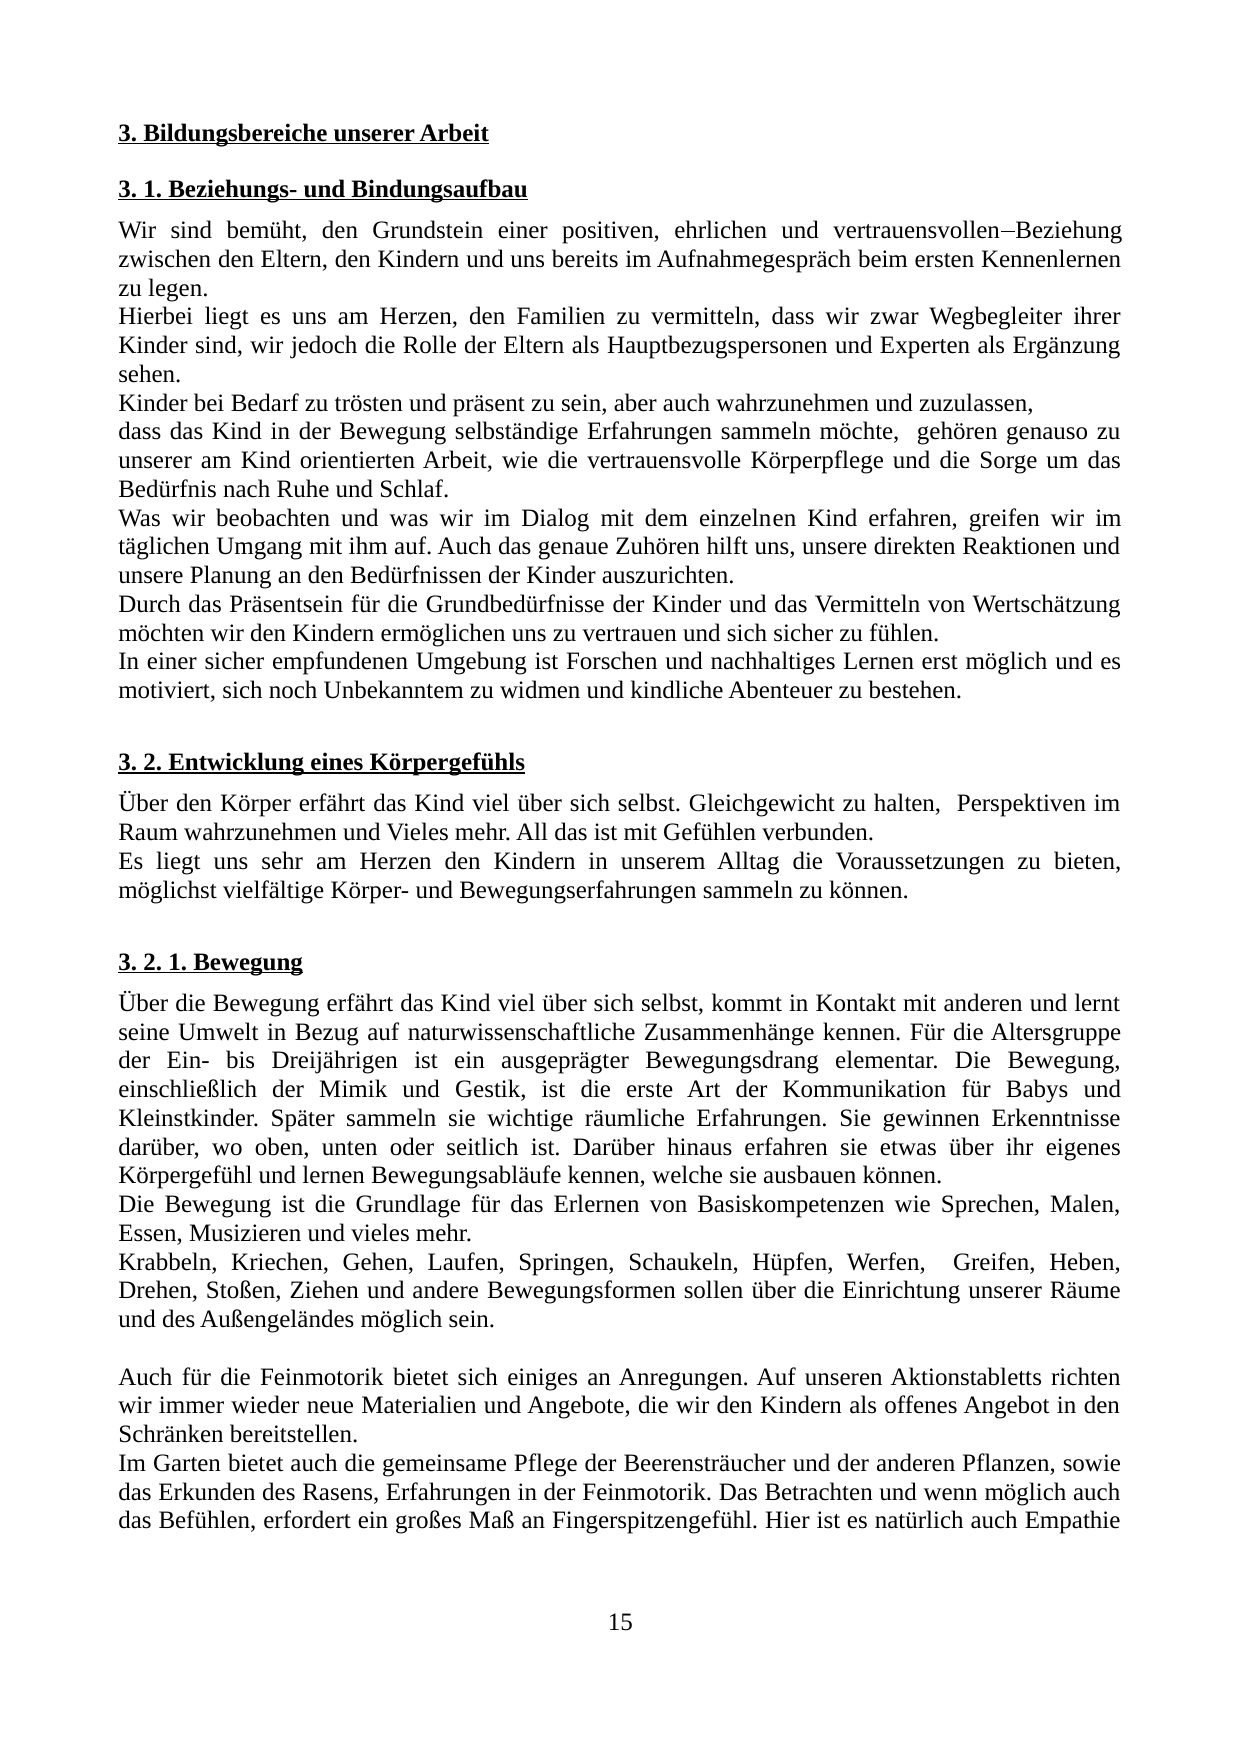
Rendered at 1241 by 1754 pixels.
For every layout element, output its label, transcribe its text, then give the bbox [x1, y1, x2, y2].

text In einer sicher empfundenen Umgebung ist Forschen und nachhaltiges Lernen erst möglich und es motiviert, sich noch Unbekanntem zu widmen und kindliche Abenteuer zu bestehen. [118, 646, 1122, 704]
text Über die Bewegung erfährt das Kind viel über sich selbst, kommt in Kontakt mit anderen und lernt seine Umwelt in Bezug auf naturwissenschaftliche Zusammenhänge kennen. Für die Altersgruppe der Ein- bis Dreijährigen ist ein ausgeprägter Bewegungsdrang elementar. Die Bewegung, einschließlich der Mimik und Gestik, ist die erste Art der Kommunikation für Babys und Kleinstkinder. Später sammeln sie wichtige räumliche Erfahrungen. Sie gewinnen Erkenntnisse darüber, wo oben, unten oder seitlich ist. Darüber hinaus erfahren sie etwas über ihr eigenes Körpergefühl und lernen Bewegungsabläufe kennen, welche sie ausbauen können. [118, 988, 1122, 1189]
text Hierbei liegt es uns am Herzen, den Familien zu vermitteln, dass wir zwar Wegbegleiter ihrer Kinder sind, wir jedoch die Rolle der Eltern als Hauptbezugspersonen und Experten als Ergänzung sehen. [118, 301, 1122, 388]
subtitle 3. Bildungsbereiche unserer Arbeit [118, 118, 1122, 147]
text Krabbeln, Kriechen, Gehen, Laufen, Springen, Schaukeln, Hüpfen, Werfen, Greifen, Heben, Drehen, Stoßen, Ziehen und andere Bewegungsformen sollen über die Einrichtung unserer Räume und des Außengeländes möglich sein. [118, 1247, 1122, 1333]
text Es liegt uns sehr am Herzen den Kindern in unserem Alltag die Voraussetzungen zu bieten, möglichst vielfältige Körper- und Bewegungserfahrungen sammeln zu können. [118, 846, 1122, 903]
text Über den Körper erfährt das Kind viel über sich selbst. Gleichgewicht zu halten, Perspektiven im Raum wahrzunehmen und Vieles mehr. All das ist mit Gefühlen verbunden. [118, 788, 1122, 846]
text Wir sind bemüht, den Grundstein einer positiven, ehrlichen und vertrauensvollen Beziehung zwischen den Eltern, den Kindern und uns bereits im Aufnahmegespräch beim ersten Kennenlernen zu legen. [118, 215, 1122, 301]
text Im Garten bietet auch die gemeinsame Pflege der Beerensträucher und der anderen Pflanzen, sowie das Erkunden des Rasens, Erfahrungen in der Feinmotorik. Das Betrachten und wenn möglich auch das Befühlen, erfordert ein großes Maß an Fingerspitzengefühl. Hier ist es natürlich auch Empathie [118, 1448, 1122, 1534]
text dass das Kind in der Bewegung selbständige Erfahrungen sammeln möchte, gehören genauso zu unserer am Kind orientierten Arbeit, wie die vertrauensvolle Körperpflege und die Sorge um das Bedürfnis nach Ruhe und Schlaf. [118, 416, 1122, 503]
subtitle 3. 2. 1. Bewegung [118, 947, 1122, 976]
text Die Bewegung ist die Grundlage für das Erlernen von Basiskompetenzen wie Sprechen, Malen, Essen, Musizieren und vieles mehr. [118, 1189, 1122, 1247]
subtitle 3. 1. Beziehungs- und Bindungsaufbau [118, 174, 1122, 203]
subtitle 3. 2. Entwicklung eines Körpergefühls [118, 747, 1122, 776]
text Durch das Präsentsein für die Grundbedürfnisse der Kinder und das Vermitteln von Wertschätzung möchten wir den Kindern ermöglichen uns zu vertrauen und sich sicher zu fühlen. [118, 589, 1122, 646]
text Auch für die Feinmotorik bietet sich einiges an Anregungen. Auf unseren Aktionstabletts richten wir immer wieder neue Materialien und Angebote, die wir den Kindern als offenes Angebot in den Schränken bereitstellen. [118, 1362, 1122, 1448]
text Was wir beobachten und was wir im Dialog mit dem einzelnen Kind erfahren, greifen wir im täglichen Umgang mit ihm auf. Auch das genaue Zuhören hilft uns, unsere direkten Reaktionen und unsere Planung an den Bedürfnissen der Kinder auszurichten. [118, 503, 1122, 589]
text Kinder bei Bedarf zu trösten und präsent zu sein, aber auch wahrzunehmen und zuzulassen, [118, 388, 1122, 416]
